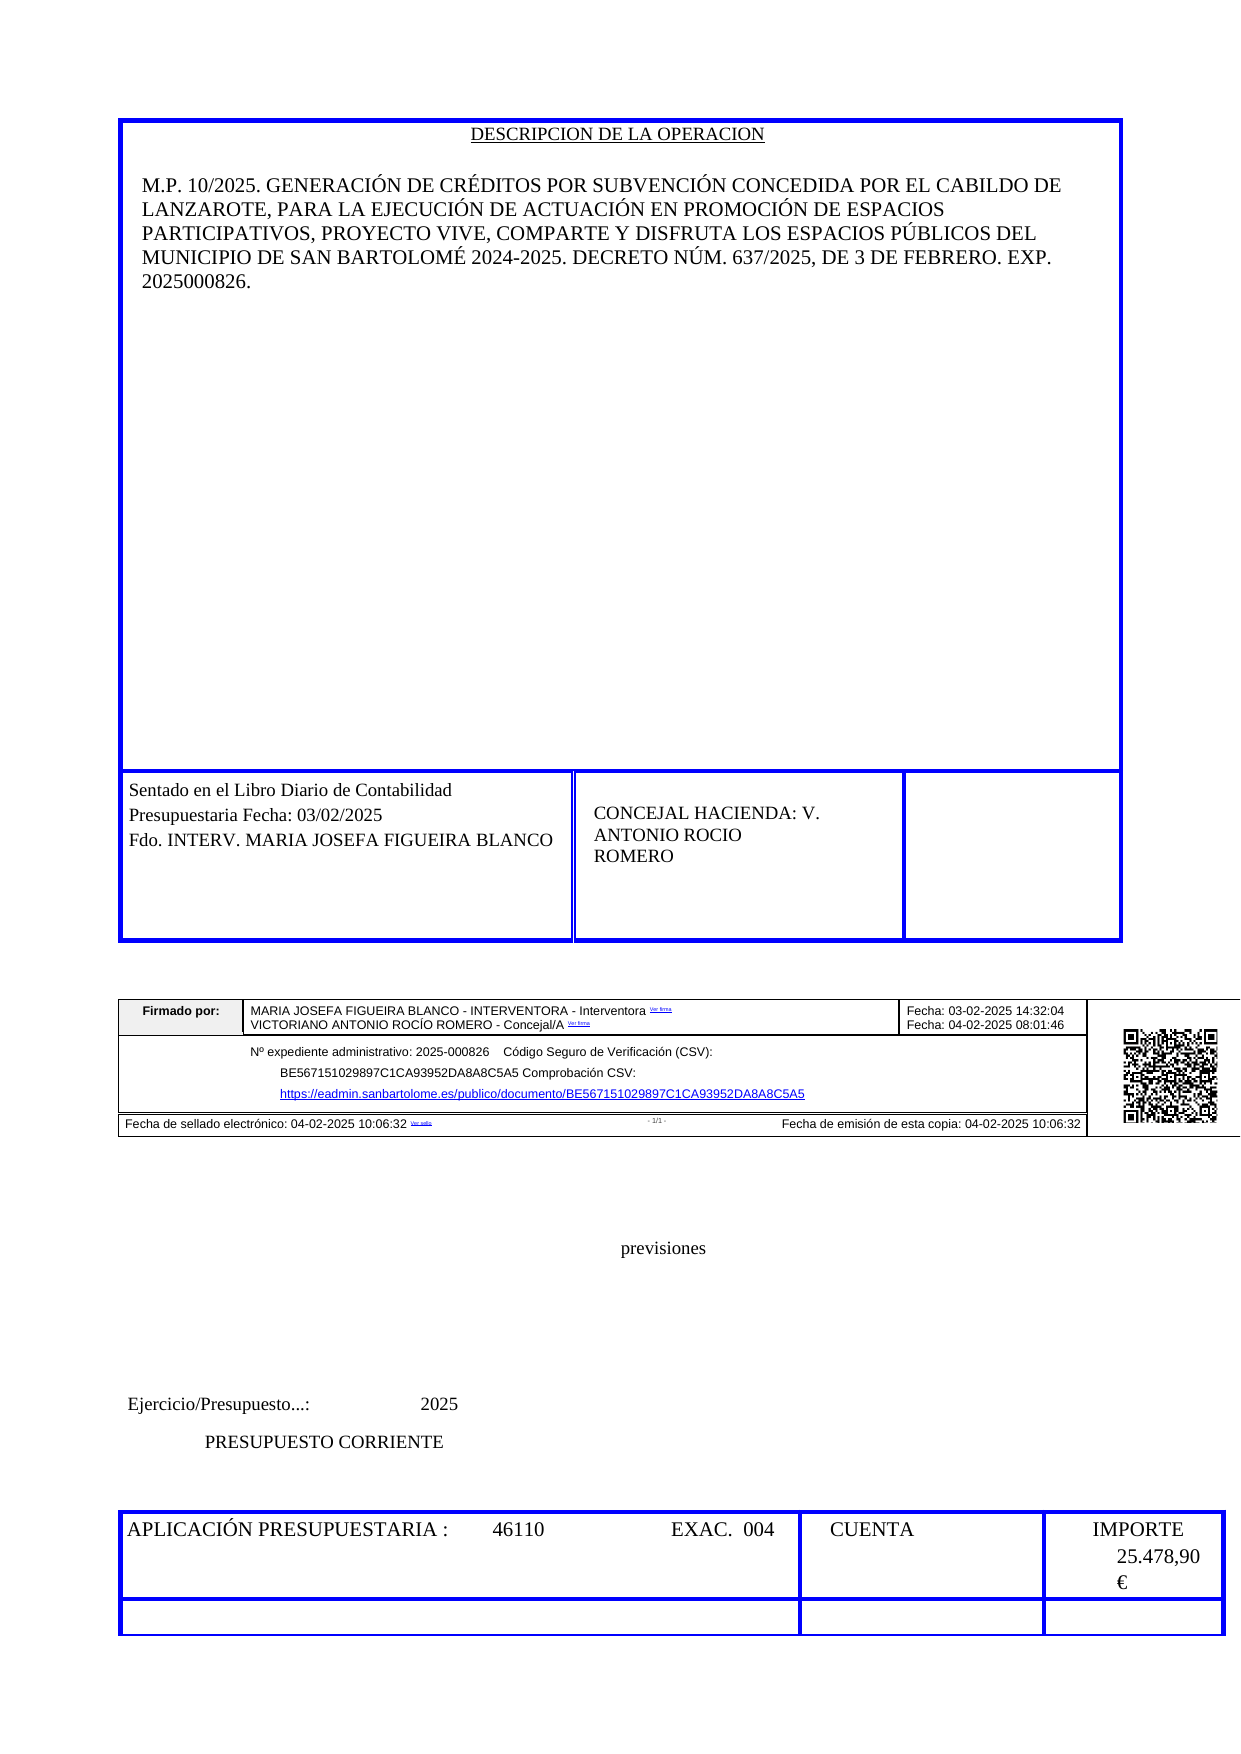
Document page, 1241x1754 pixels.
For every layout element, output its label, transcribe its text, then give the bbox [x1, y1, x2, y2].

text previsiones [204, 1237, 1122, 1259]
table_cell Fecha de sellado electrónico: 04-02-2025 10:06:32 Ver sello - 1/1 - Fecha de emisión de esta copia: 04-02-2025 10:06:32 [119, 1115, 1086, 1136]
table_cell Nº expediente administrativo: 2025-000826 Código Seguro de Verificación (CSV): BE567151029897C1CA93952DA8A8C5A5 Comprobación CSV: https://eadmin.sanbartolome.es/publico/documento/BE567151029897C1CA93952DA8A8C5A5 [119, 1036, 1086, 1112]
table_cell CONCEJAL HACIENDA: V. ANTONIO ROCIO ROMERO [576, 773, 902, 938]
table_cell Sentado en el Libro Diario de Contabilidad Presupuestaria Fecha: 03/02/2025 Fdo. INTERV. MARIA JOSEFA FIGUEIRA BLANCO [123, 773, 571, 938]
table_cell DESCRIPCION DE LA OPERACION M.P. 10/2025. GENERACIÓN DE CRÉDITOS POR SUBVENCIÓN CONCEDIDA POR EL CABILDO DE LANZAROTE, PARA LA EJECUCIÓN DE ACTUACIÓN EN PROMOCIÓN DE ESPACIOS PARTICIPATIVOS, PROYECTO VIVE, COMPARTE Y DISFRUTA LOS ESPACIOS PÚBLICOS DEL MUNICIPIO DE SAN BARTOLOMÉ 2024-2025. DECRETO NÚM. 637/2025, DE 3 DE FEBRERO. EXP. 2025000826. [123, 123, 1119, 769]
table_header IMPORTE 25.478,90 € [1046, 1514, 1221, 1597]
table_header [1088, 1000, 1240, 1136]
table_cell [1046, 1601, 1221, 1634]
table_header CUENTA [802, 1514, 1042, 1597]
table_header Firmado por: [119, 1000, 242, 1032]
table_header Fecha: 03-02-2025 14:32:04 Fecha: 04-02-2025 08:01:46 [900, 1000, 1086, 1034]
table_cell [123, 1601, 798, 1634]
table_header APLICACIÓN PRESUPUESTARIA : 46110 EXAC. 004 [123, 1514, 798, 1597]
table_header MARIA JOSEFA FIGUEIRA BLANCO - INTERVENTORA - Interventora Ver firma VICTORIANO ANTONIO ROCÍO ROMERO - Concejal/A Ver firma [244, 1000, 898, 1034]
text PRESUPUESTO CORRIENTE [204, 1431, 1122, 1452]
table_cell [802, 1601, 1042, 1634]
table_cell [906, 773, 1119, 938]
text Ejercicio/Presupuesto...: 2025 [127, 1393, 1122, 1414]
